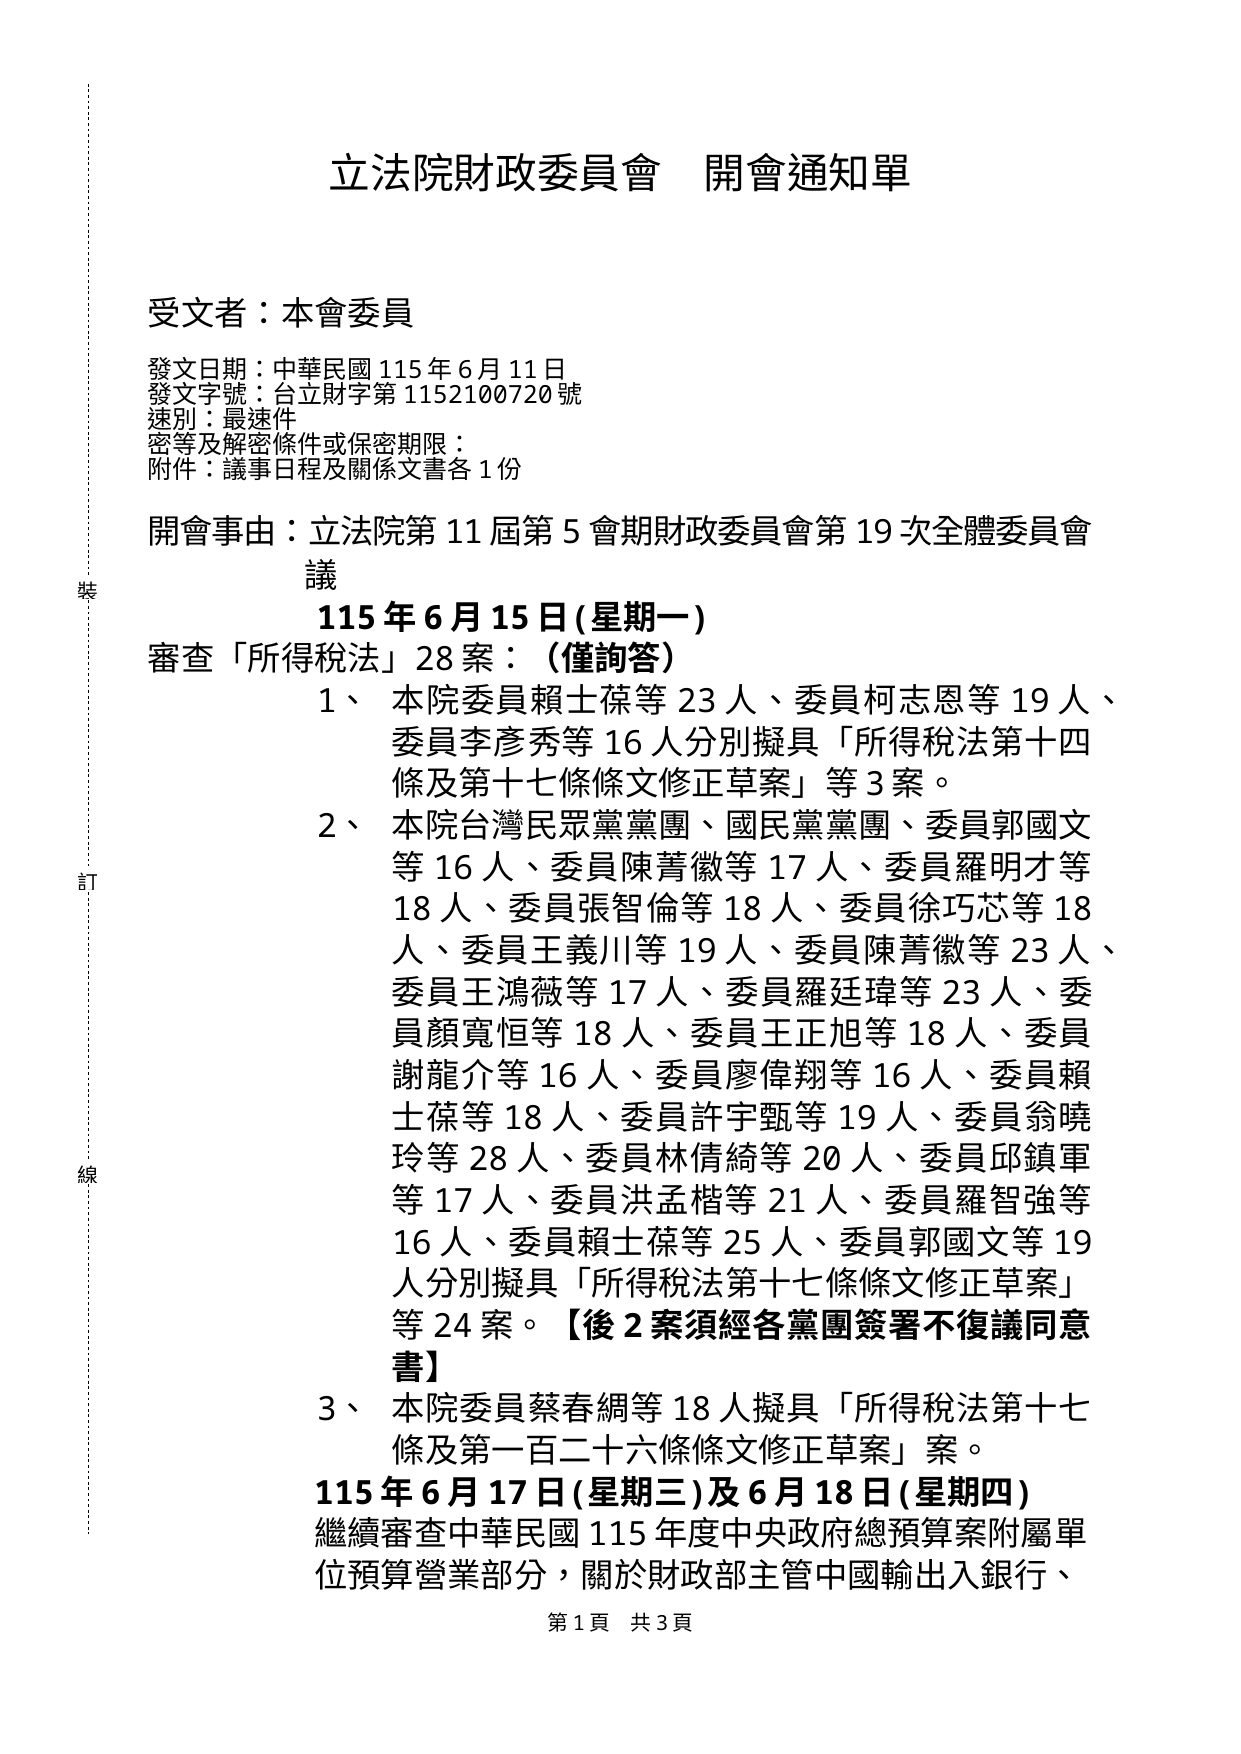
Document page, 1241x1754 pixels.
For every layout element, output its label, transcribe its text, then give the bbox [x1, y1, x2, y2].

text 審查「所得稅法」28案：（僅詢答） [148, 637, 1092, 679]
text 開會事由：立法院第11屆第5會期財政委員會第19次全體委員會議 [148, 508, 1092, 596]
text 發文字號：台立財字第1152100720號 [148, 383, 1092, 408]
list 本院委員賴士葆等23人、委員柯志恩等19人、委員李彥秀等16人分別擬具「所得稅法第十四條及第十七條條文修正草案」等3案。 [317, 679, 1092, 804]
list 本院委員蔡春綢等18人擬具「所得稅法第十七條及第一百二十六條條文修正草案」案。 [317, 1387, 1092, 1471]
text 附件：議事日程及關係文書各1份 [148, 458, 1092, 483]
text 密等及解密條件或保密期限： [148, 433, 1092, 458]
text 發文日期：中華民國115年6月11日 [148, 358, 1092, 383]
text 115年6月15日(星期一) [316, 596, 1092, 637]
title 立法院財政委員會 開會通知單 [148, 158, 1092, 233]
text 受文者：本會委員 [148, 296, 1092, 333]
text 115年6月17日(星期三)及6月18日(星期四) [314, 1471, 1092, 1512]
list 本院台灣民眾黨黨團、國民黨黨團、委員郭國文等16人、委員陳菁徽等17人、委員羅明才等18人、委員張智倫等18人、委員徐巧芯等18人、委員王義川等19人、委員陳菁徽等23人、委員王鴻薇等17人、委員羅廷瑋等23人、委員顏寬恒等18人、委員王正旭等18人、委員謝龍介等16人、委員廖偉翔等16人、委員賴士葆等18人、委員許宇甄等19人、委員翁曉玲等28人、委員林倩綺等20人、委員邱鎮軍等17人、委員洪孟楷等21人、委員羅智強等16人、委員賴士葆等25人、委員郭國文等19人分別擬具「所得稅法第十七條條文修正草案」等24案。【後2案須經各黨團簽署不復議同意書】 [317, 804, 1092, 1387]
text 繼續審查中華民國115年度中央政府總預算案附屬單位預算營業部分，關於財政部主管中國輸出入銀行、 [314, 1512, 1092, 1596]
text 速別：最速件 [148, 408, 1092, 433]
